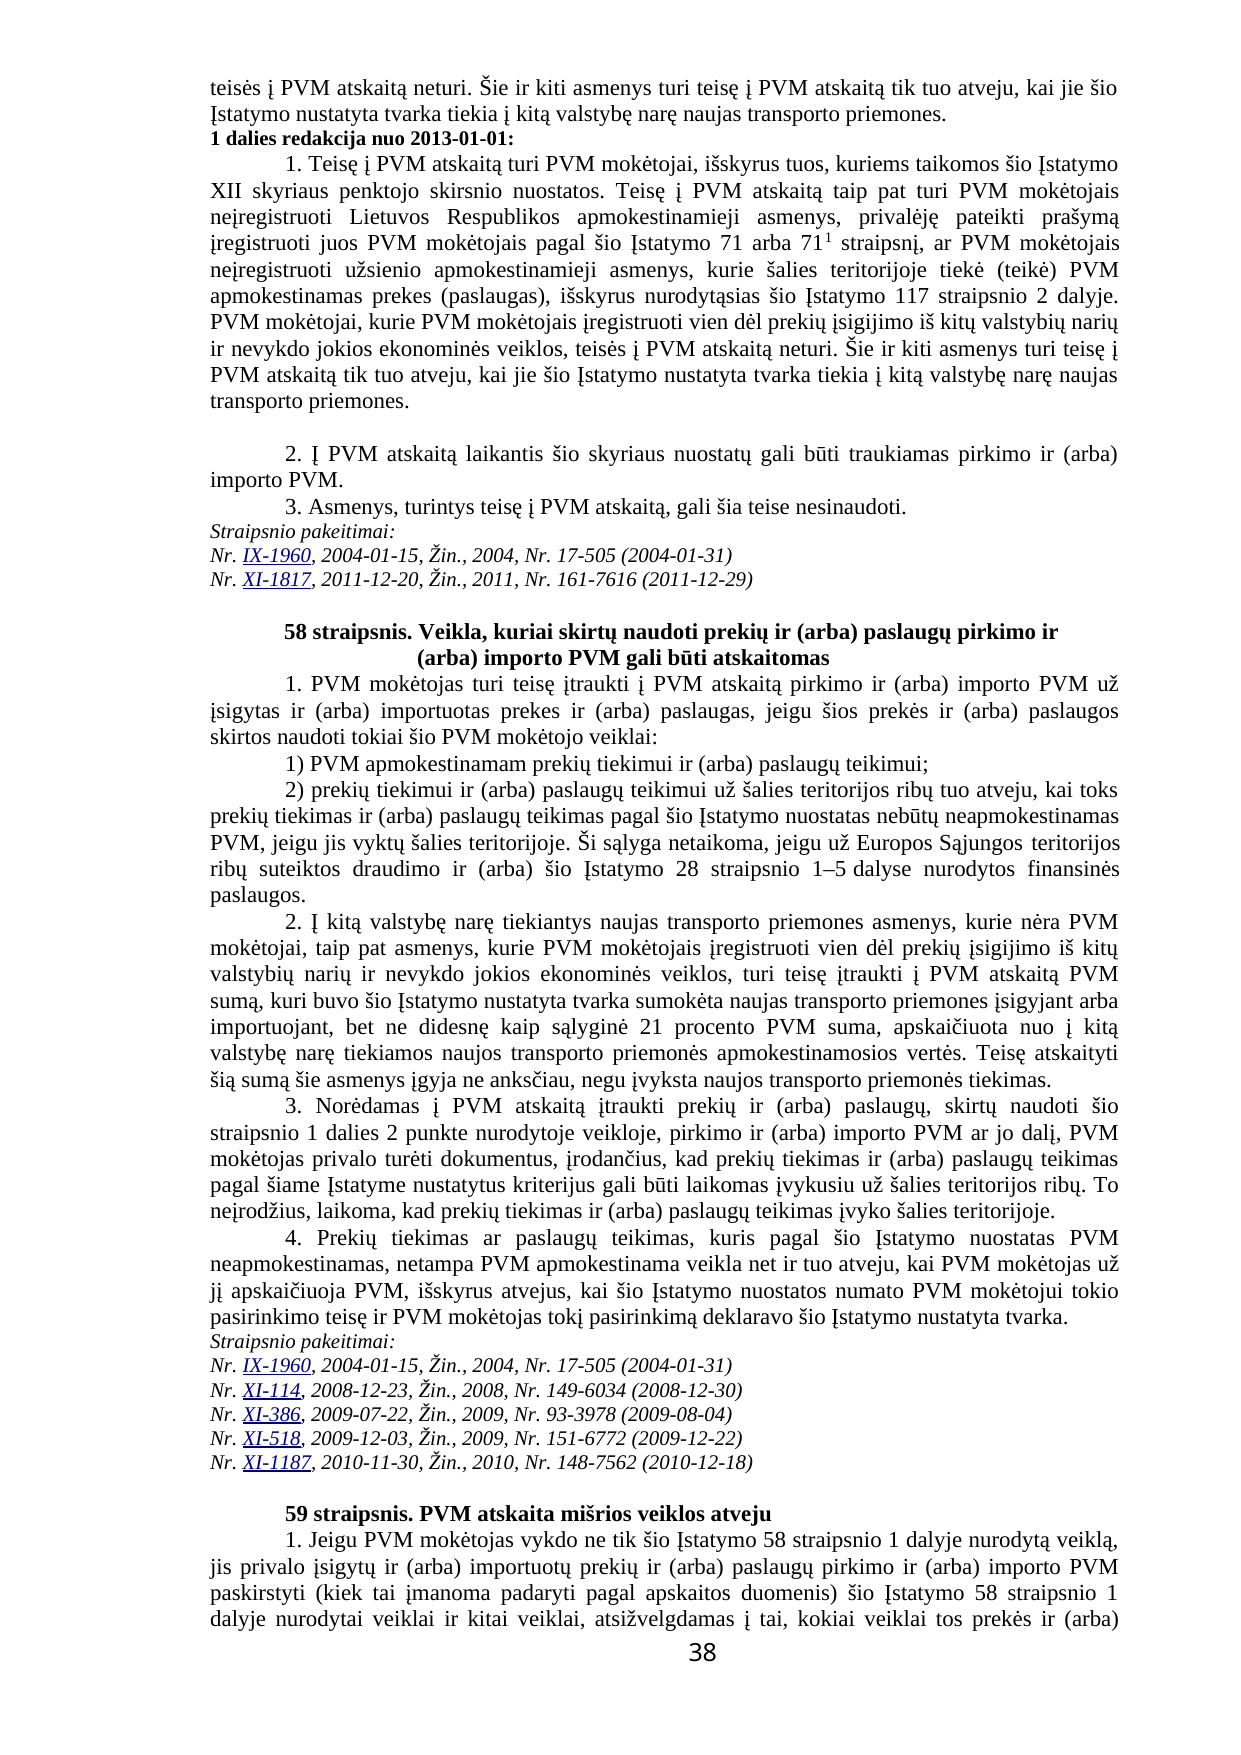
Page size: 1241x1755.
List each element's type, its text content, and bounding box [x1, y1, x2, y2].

text Nr. XI-1817, 2011-12-20, Žin., 2011, Nr. 161-7616 (2011-12-29) [210, 567, 1120, 591]
text Straipsnio pakeitimai: [210, 519, 1120, 543]
text (arba) importo PVM gali būti atskaitomas [210, 644, 1120, 671]
text 1 dalies redakcija nuo 2013-01-01: [210, 126, 1120, 150]
text 59 straipsnis. PVM atskaita mišrios veiklos atveju [210, 1500, 1120, 1526]
text Nr. XI-114, 2008-12-23, Žin., 2008, Nr. 149-6034 (2008-12-30) [210, 1377, 1120, 1402]
text Nr. IX-1960, 2004-01-15, Žin., 2004, Nr. 17-505 (2004-01-31) [210, 1353, 1120, 1377]
text 2. Į kitą valstybę narę tiekiantys naujas transporto priemones asmenys, kurie nėra PVM mokėtojai, taip pat asmenys, kurie PVM mokėtojais įregistruoti vien dėl prekių įsigijimo iš kitų valstybių narių ir nevykdo jokios ekonominės veiklos, turi teisę įtraukti į PVM atskaitą PVM sumą, kuri buvo šio Įstatymo nustatyta tvarka sumokėta naujas transporto priemones įsigyjant arba importuojant, bet ne didesnę kaip sąlyginė 21 procento PVM suma, apskaičiuota nuo į kitą valstybę narę tiekiamos naujos transporto priemonės apmokestinamosios vertės. Teisę atskaityti šią sumą šie asmenys įgyja ne anksčiau, negu įvyksta naujos transporto priemonės tiekimas. [210, 908, 1120, 1092]
text 1. Teisę į PVM atskaitą turi PVM mokėtojai, išskyrus tuos, kuriems taikomos šio Įstatymo XII skyriaus penktojo skirsnio nuostatos. Teisę į PVM atskaitą taip pat turi PVM mokėtojais neįregistruoti Lietuvos Respublikos apmokestinamieji asmenys, privalėję pateikti prašymą įregistruoti juos PVM mokėtojais pagal šio Įstatymo 71 arba 711 straipsnį, ar PVM mokėtojais neįregistruoti užsienio apmokestinamieji asmenys, kurie šalies teritorijoje tiekė (teikė) PVM apmokestinamas prekes (paslaugas), išskyrus nurodytąsias šio Įstatymo 117 straipsnio 2 dalyje. PVM mokėtojai, kurie PVM mokėtojais įregistruoti vien dėl prekių įsigijimo iš kitų valstybių narių ir nevykdo jokios ekonominės veiklos, teisės į PVM atskaitą neturi. Šie ir kiti asmenys turi teisę į PVM atskaitą tik tuo atveju, kai jie šio Įstatymo nustatyta tvarka tiekia į kitą valstybę narę naujas transporto priemones. [210, 150, 1120, 414]
text Nr. XI-518, 2009-12-03, Žin., 2009, Nr. 151-6772 (2009-12-22) [210, 1426, 1120, 1450]
text teisės į PVM atskaitą neturi. Šie ir kiti asmenys turi teisę į PVM atskaitą tik tuo atveju, kai jie šio Įstatymo nustatyta tvarka tiekia į kitą valstybę narę naujas transporto priemones. [210, 73, 1120, 126]
text 2. Į PVM atskaitą laikantis šio skyriaus nuostatų gali būti traukiamas pirkimo ir (arba) importo PVM. [210, 440, 1120, 493]
text 4. Prekių tiekimas ar paslaugų teikimas, kuris pagal šio Įstatymo nuostatas PVM neapmokestinamas, netampa PVM apmokestinama veikla net ir tuo atveju, kai PVM mokėtojas už jį apskaičiuoja PVM, išskyrus atvejus, kai šio Įstatymo nuostatos numato PVM mokėtojui tokio pasirinkimo teisę ir PVM mokėtojas tokį pasirinkimą deklaravo šio Įstatymo nustatyta tvarka. [210, 1224, 1120, 1329]
text 2) prekių tiekimui ir (arba) paslaugų teikimui už šalies teritorijos ribų tuo atveju, kai toks prekių tiekimas ir (arba) paslaugų teikimas pagal šio Įstatymo nuostatas nebūtų neapmokestinamas PVM, jeigu jis vyktų šalies teritorijoje. Ši sąlyga netaikoma, jeigu už Europos Sąjungos teritorijos ribų suteiktos draudimo ir (arba) šio Įstatymo 28 straipsnio 1–5 dalyse nurodytos finansinės paslaugos. [210, 776, 1120, 908]
text 1. PVM mokėtojas turi teisę įtraukti į PVM atskaitą pirkimo ir (arba) importo PVM už įsigytas ir (arba) importuotas prekes ir (arba) paslaugas, jeigu šios prekės ir (arba) paslaugos skirtos naudoti tokiai šio PVM mokėtojo veiklai: [210, 671, 1120, 749]
text 3. Norėdamas į PVM atskaitą įtraukti prekių ir (arba) paslaugų, skirtų naudoti šio straipsnio 1 dalies 2 punkte nurodytoje veikloje, pirkimo ir (arba) importo PVM ar jo dalį, PVM mokėtojas privalo turėti dokumentus, įrodančius, kad prekių tiekimas ir (arba) paslaugų teikimas pagal šiame Įstatyme nustatytus kriterijus gali būti laikomas įvykusiu už šalies teritorijos ribų. To neįrodžius, laikoma, kad prekių tiekimas ir (arba) paslaugų teikimas įvyko šalies teritorijoje. [210, 1092, 1120, 1224]
text Straipsnio pakeitimai: [210, 1329, 1120, 1353]
text 1. Jeigu PVM mokėtojas vykdo ne tik šio Įstatymo 58 straipsnio 1 dalyje nurodytą veiklą, jis privalo įsigytų ir (arba) importuotų prekių ir (arba) paslaugų pirkimo ir (arba) importo PVM paskirstyti (kiek tai įmanoma padaryti pagal apskaitos duomenis) šio Įstatymo 58 straipsnio 1 dalyje nurodytai veiklai ir kitai veiklai, atsižvelgdamas į tai, kokiai veiklai tos prekės ir (arba) [210, 1526, 1120, 1632]
text 3. Asmenys, turintys teisę į PVM atskaitą, gali šia teise nesinaudoti. [210, 493, 1120, 519]
text 58 straipsnis. Veikla, kuriai skirtų naudoti prekių ir (arba) paslaugų pirkimo ir [210, 618, 1120, 644]
text Nr. XI-386, 2009-07-22, Žin., 2009, Nr. 93-3978 (2009-08-04) [210, 1402, 1120, 1426]
text Nr. XI-1187, 2010-11-30, Žin., 2010, Nr. 148-7562 (2010-12-18) [210, 1450, 1120, 1474]
text 1) PVM apmokestinamam prekių tiekimui ir (arba) paslaugų teikimui; [210, 749, 1120, 776]
text Nr. IX-1960, 2004-01-15, Žin., 2004, Nr. 17-505 (2004-01-31) [210, 543, 1120, 567]
